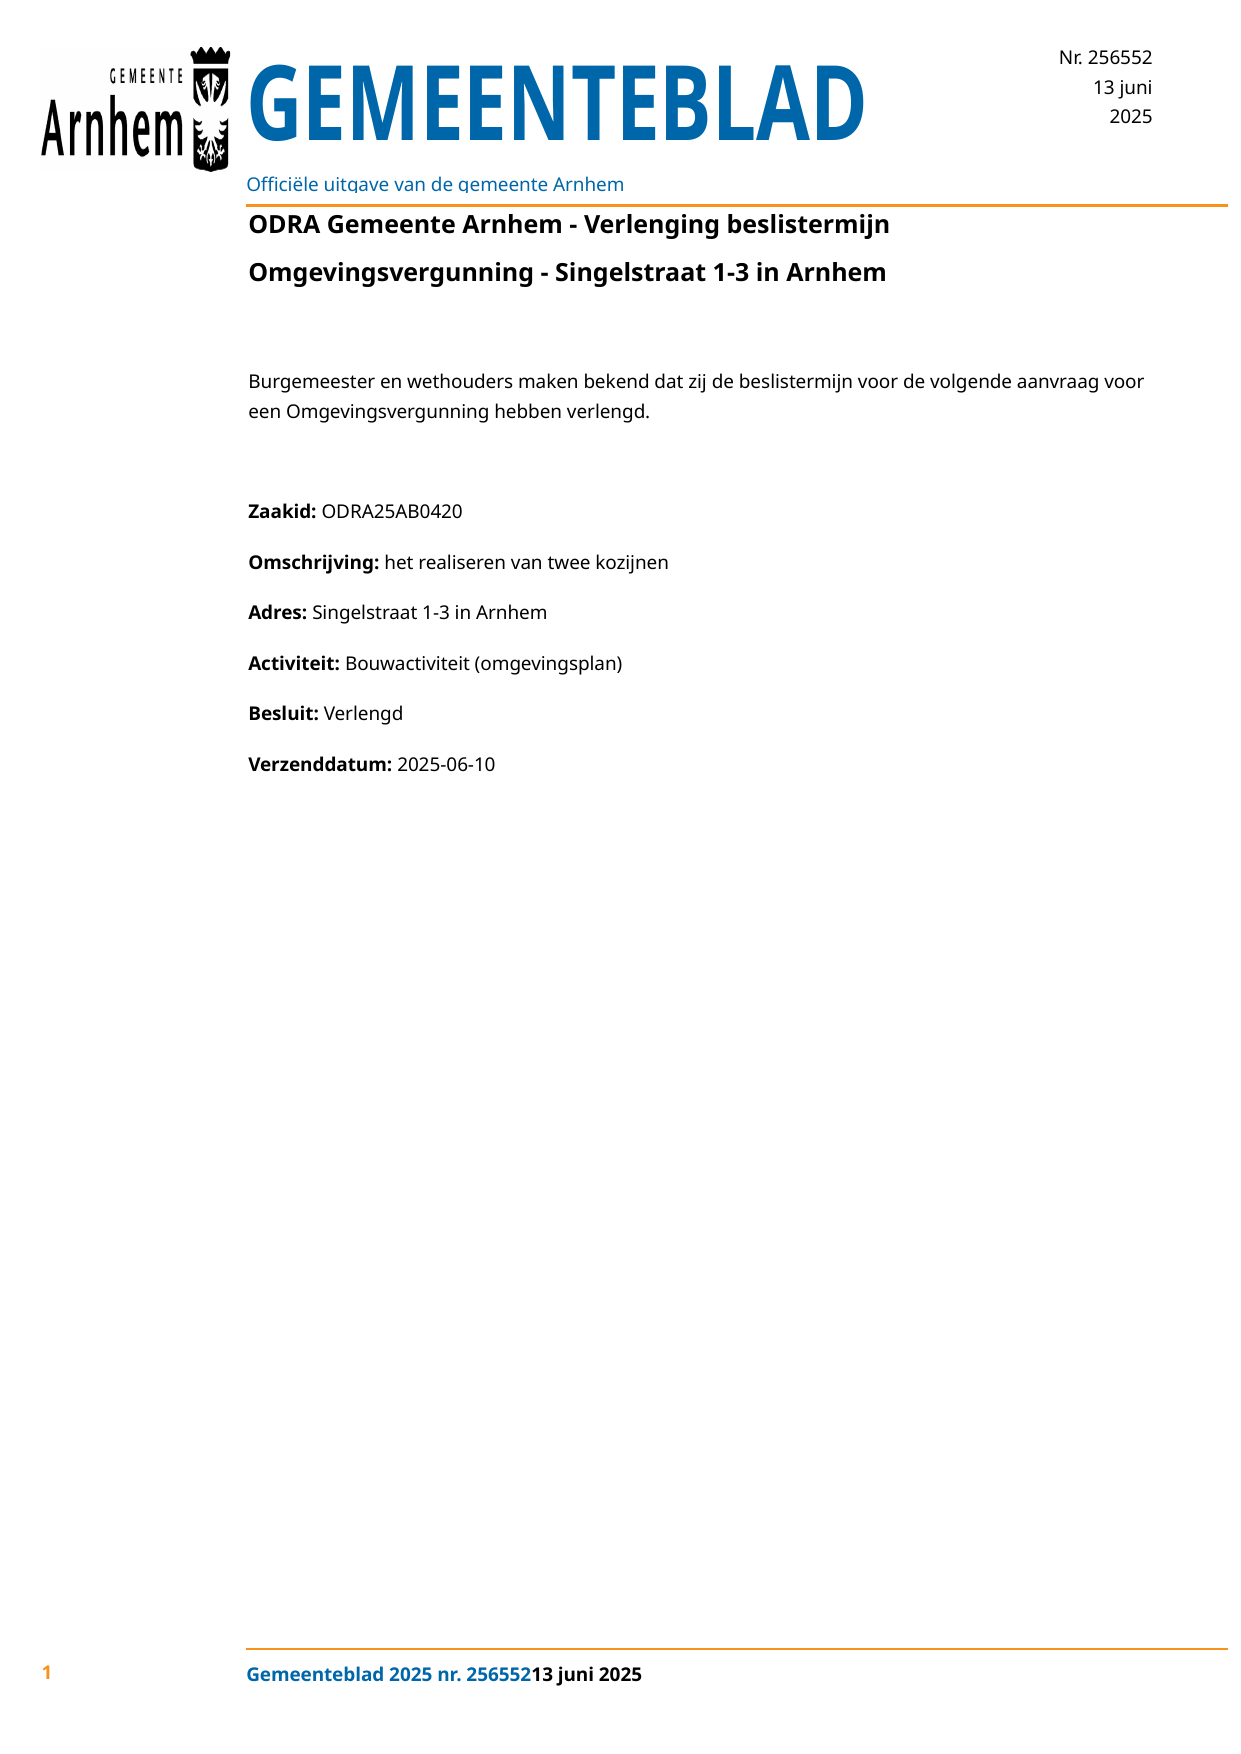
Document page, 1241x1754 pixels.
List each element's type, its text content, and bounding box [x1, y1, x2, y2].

text ODRA Gemeente Arnhem - Verlenging beslistermijn Omgevingsvergunning - Singelstraat 1-3 in Arnhem [248, 207, 1152, 288]
text Adres: Singelstraat 1-3 in Arnhem [248, 599, 1152, 625]
text Zaakid: ODRA25AB0420 [248, 499, 1152, 524]
picture [41, 47, 231, 172]
text Omschrijving: het realiseren van twee kozijnen [248, 549, 1152, 575]
text Besluit: Verlengd [248, 700, 1152, 726]
text Burgemeester en wethouders maken bekend dat zij de beslistermijn voor de volgende aanvraag voor een Omgevingsvergunning hebben verlengd. [248, 368, 1152, 424]
text Verzenddatum: 2025-06-10 [248, 751, 1152, 777]
text Activiteit: Bouwactiviteit (omgevingsplan) [248, 650, 1152, 676]
